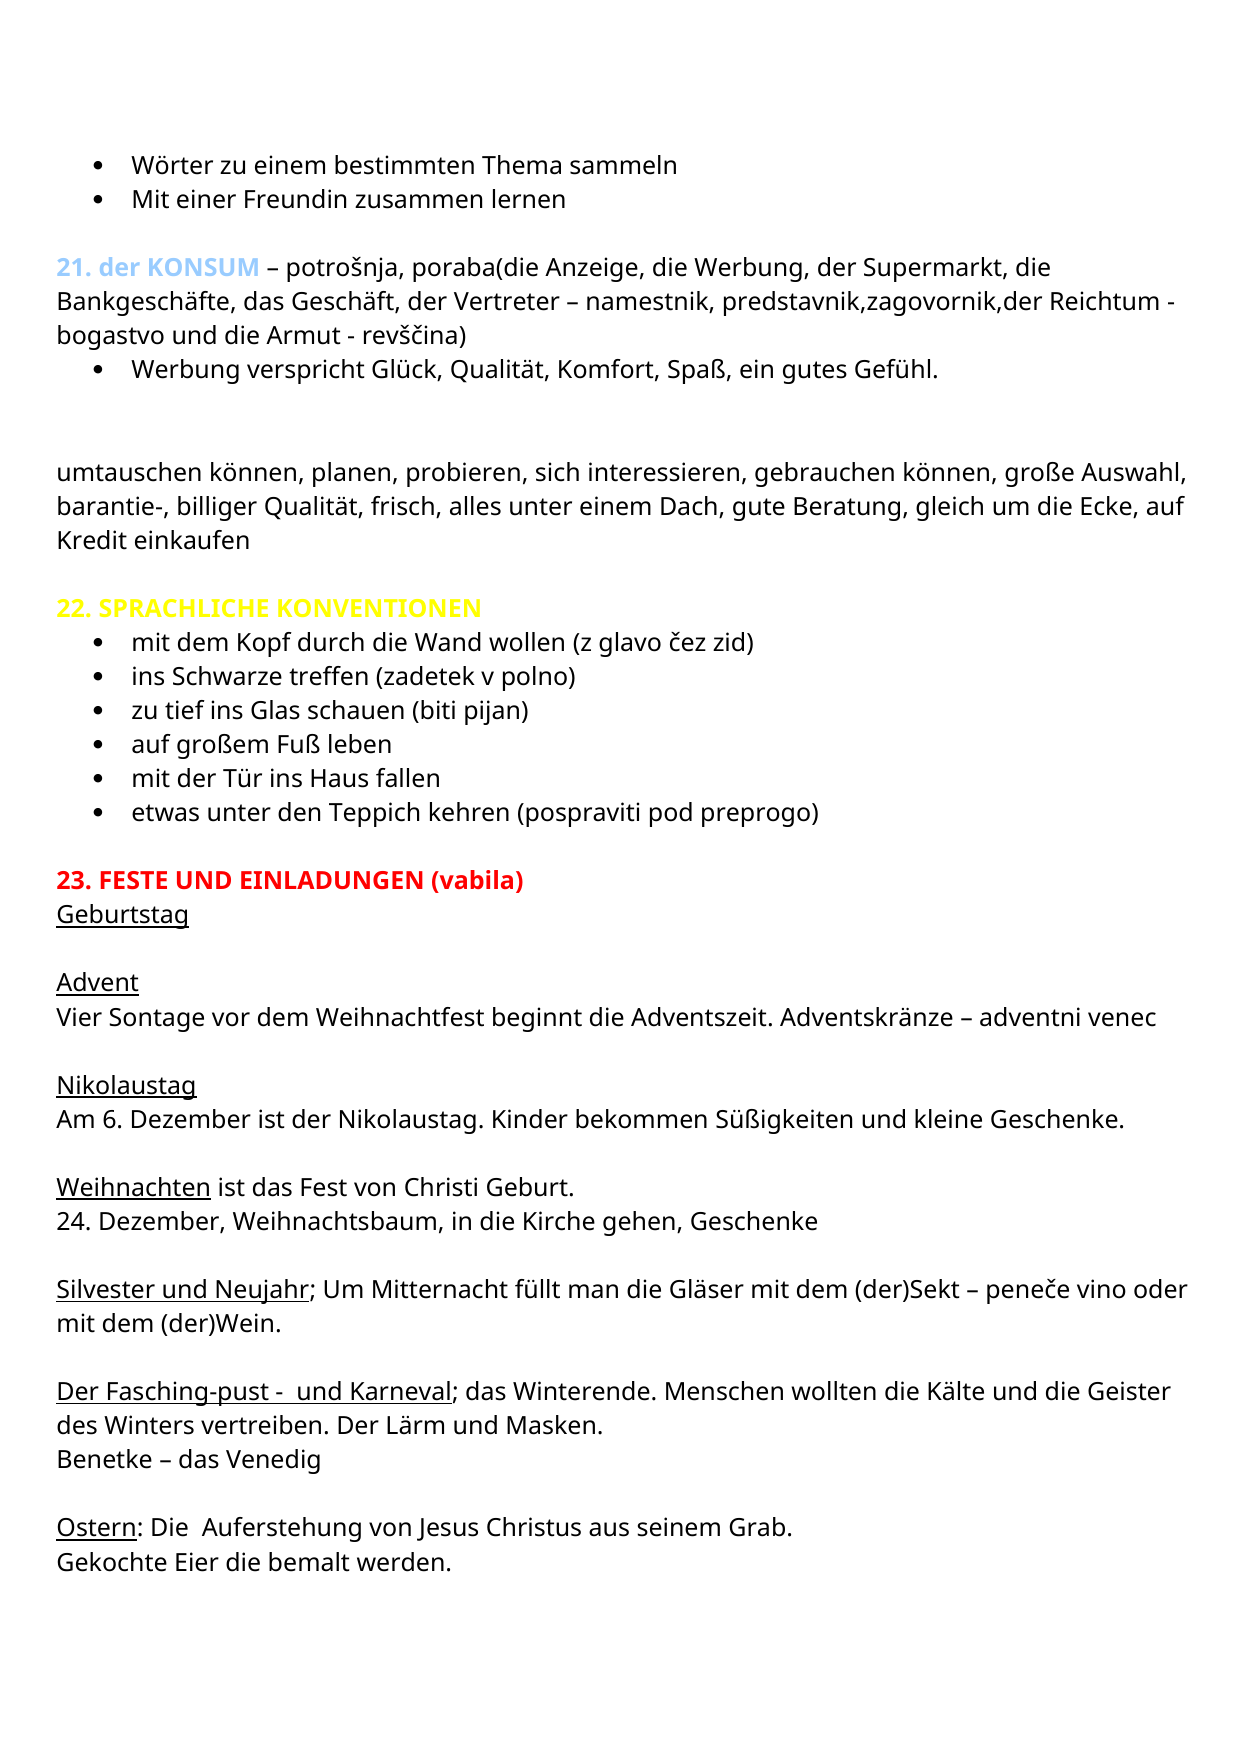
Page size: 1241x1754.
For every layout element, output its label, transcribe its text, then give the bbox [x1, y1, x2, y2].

list mit der Tür ins Haus fallen [94, 761, 1219, 795]
subtitle Am 6. Dezember ist der Nikolaustag. Kinder bekommen Süßigkeiten und kleine Geschenke. [56, 1101, 1219, 1135]
subtitle 24. Dezember, Weihnachtsbaum, in die Kirche gehen, Geschenke [56, 1203, 1219, 1238]
list ins Schwarze treffen (zadetek v polno) [94, 658, 1219, 693]
list Wörter zu einem bestimmten Thema sammeln [94, 148, 1219, 182]
subtitle 22. SPRACHLICHE KONVENTIONEN [56, 590, 1219, 624]
text Gekochte Eier die bemalt werden. [56, 1544, 1219, 1578]
subtitle Geburtstag [56, 897, 1219, 931]
text Benetke – das Venedig [56, 1442, 1219, 1476]
list auf großem Fuß leben [94, 727, 1219, 761]
subtitle 21. der KONSUM – potrošnja, poraba(die Anzeige, die Werbung, der Supermarkt, die Bankgeschäfte, das Geschäft, der Vertreter – namestnik, predstavnik,zagovornik,der Reichtum - bogastvo und die Armut - revščina) [56, 250, 1219, 352]
list Mit einer Freundin zusammen lernen [94, 182, 1219, 216]
text umtauschen können, planen, probieren, sich interessieren, gebrauchen können, große Auswahl, barantie-, billiger Qualität, frisch, alles unter einem Dach, gute Beratung, gleich um die Ecke, auf Kredit einkaufen [56, 454, 1219, 556]
subtitle 23. FESTE UND EINLADUNGEN (vabila) [56, 863, 1219, 897]
list etwas unter den Teppich kehren (pospraviti pod preprogo) [94, 795, 1219, 829]
subtitle Advent [56, 965, 1219, 999]
subtitle Nikolaustag [56, 1067, 1219, 1101]
text Der Fasching-pust - und Karneval; das Winterende. Menschen wollten die Kälte und die Geister des Winters vertreiben. Der Lärm und Masken. [56, 1374, 1219, 1442]
subtitle Silvester und Neujahr; Um Mitternacht füllt man die Gläser mit dem (der)Sekt – peneče vino oder mit dem (der)Wein. [56, 1272, 1219, 1340]
list Werbung verspricht Glück, Qualität, Komfort, Spaß, ein gutes Gefühl. [94, 352, 1219, 386]
list zu tief ins Glas schauen (biti pijan) [94, 693, 1219, 727]
text Ostern: Die Auferstehung von Jesus Christus aus seinem Grab. [56, 1510, 1219, 1544]
text Weihnachten ist das Fest von Christi Geburt. [56, 1169, 1219, 1203]
list mit dem Kopf durch die Wand wollen (z glavo čez zid) [94, 624, 1219, 658]
subtitle Vier Sontage vor dem Weihnachtfest beginnt die Adventszeit. Adventskränze – adventni venec [56, 999, 1219, 1033]
